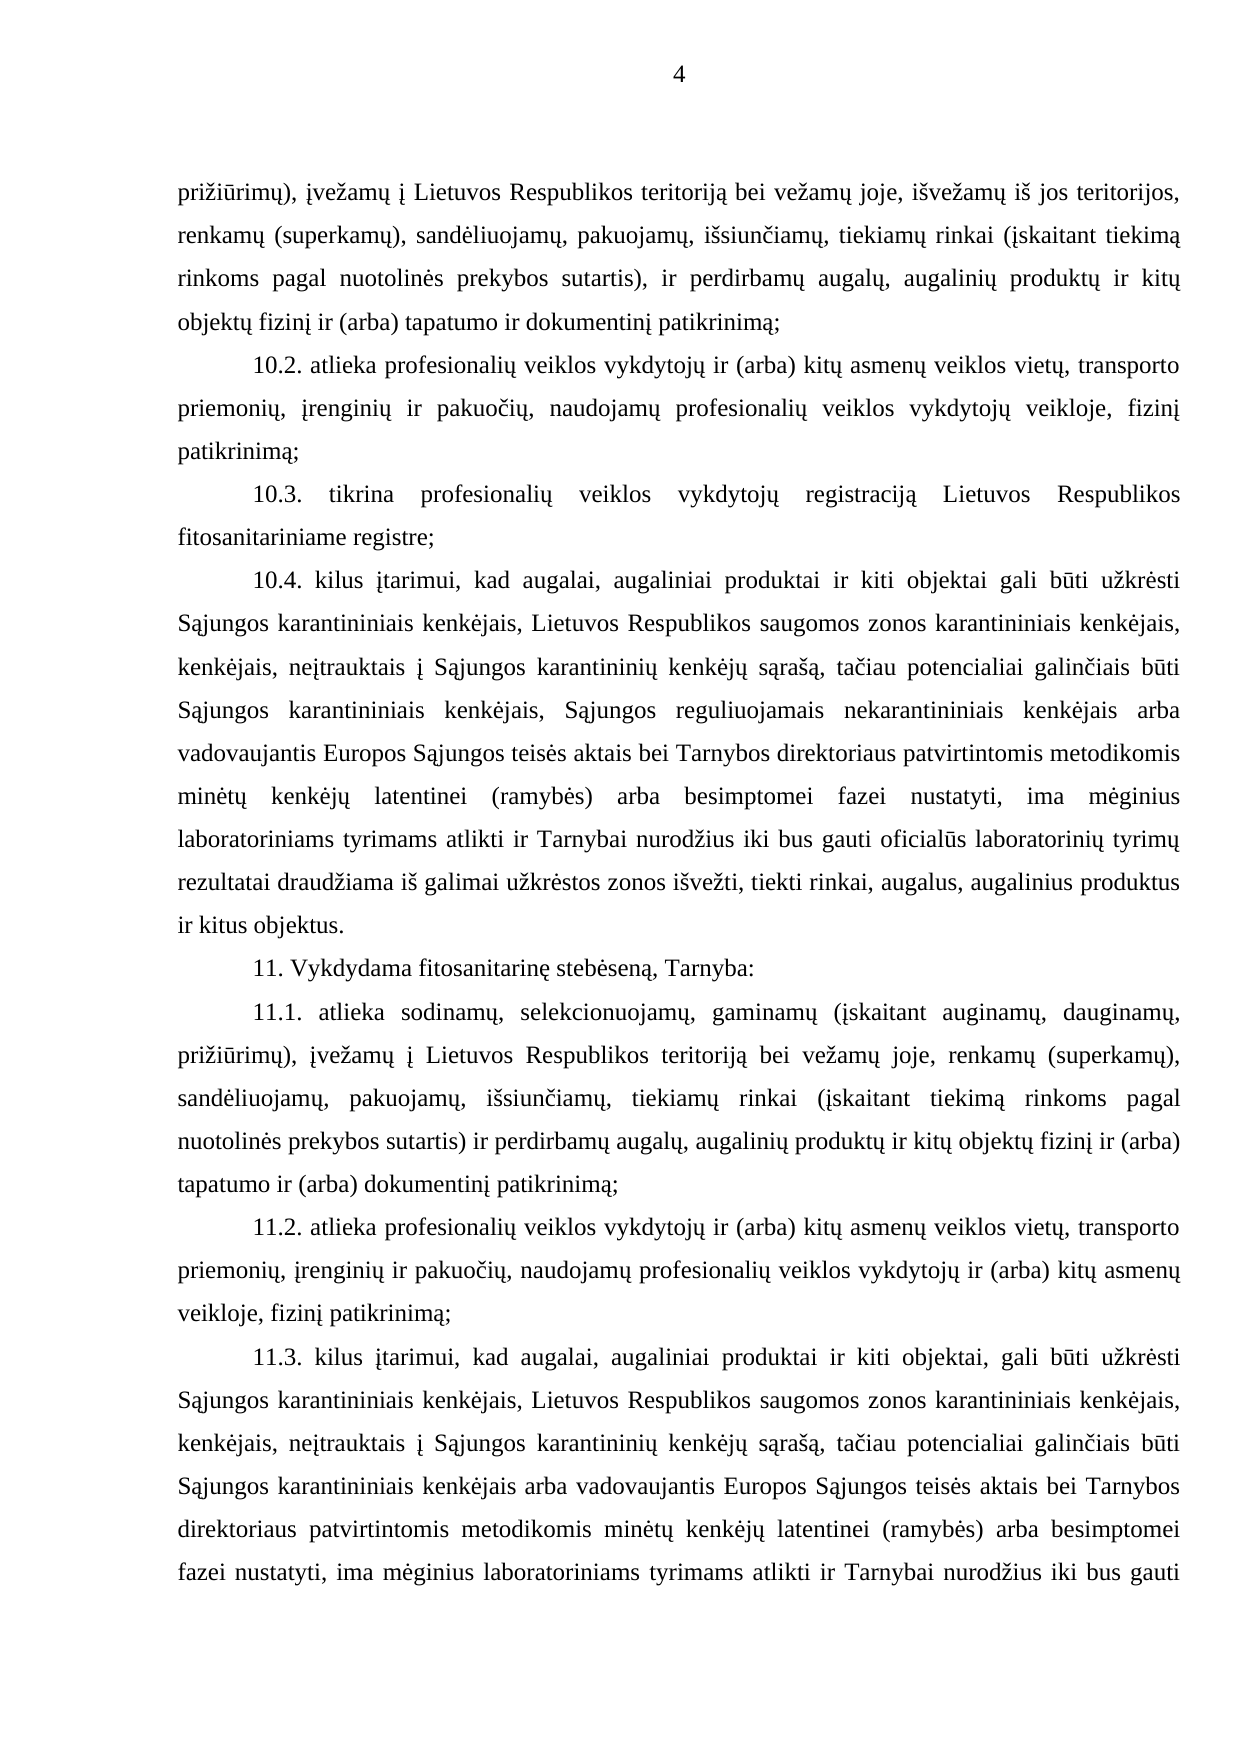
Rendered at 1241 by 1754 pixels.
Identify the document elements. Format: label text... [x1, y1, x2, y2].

text 11.2. atlieka profesionalių veiklos vykdytojų ir (arba) kitų asmenų veiklos vietų, transporto priemonių, įrenginių ir pakuočių, naudojamų profesionalių veiklos vykdytojų ir (arba) kitų asmenų veikloje, fizinį patikrinimą; [177, 1212, 1181, 1327]
text 10.2. atlieka profesionalių veiklos vykdytojų ir (arba) kitų asmenų veiklos vietų, transporto priemonių, įrenginių ir pakuočių, naudojamų profesionalių veiklos vykdytojų veikloje, fizinį patikrinimą; [177, 350, 1181, 465]
text prižiūrimų), įvežamų į Lietuvos Respublikos teritoriją bei vežamų joje, išvežamų iš jos teritorijos, renkamų (superkamų), sandėliuojamų, pakuojamų, išsiunčiamų, tiekiamų rinkai (įskaitant tiekimą rinkoms pagal nuotolinės prekybos sutartis), ir perdirbamų augalų, augalinių produktų ir kitų objektų fizinį ir (arba) tapatumo ir dokumentinį patikrinimą; [177, 177, 1181, 335]
text 11. Vykdydama fitosanitarinę stebėseną, Tarnyba: [177, 953, 1181, 982]
text 11.1. atlieka sodinamų, selekcionuojamų, gaminamų (įskaitant auginamų, dauginamų, prižiūrimų), įvežamų į Lietuvos Respublikos teritoriją bei vežamų joje, renkamų (superkamų), sandėliuojamų, pakuojamų, išsiunčiamų, tiekiamų rinkai (įskaitant tiekimą rinkoms pagal nuotolinės prekybos sutartis) ir perdirbamų augalų, augalinių produktų ir kitų objektų fizinį ir (arba) tapatumo ir (arba) dokumentinį patikrinimą; [177, 997, 1181, 1198]
text 11.3. kilus įtarimui, kad augalai, augaliniai produktai ir kiti objektai, gali būti užkrėsti Sąjungos karantininiais kenkėjais, Lietuvos Respublikos saugomos zonos karantininiais kenkėjais, kenkėjais, neįtrauktais į Sąjungos karantininių kenkėjų sąrašą, tačiau potencialiai galinčiais būti Sąjungos karantininiais kenkėjais arba vadovaujantis Europos Sąjungos teisės aktais bei Tarnybos direktoriaus patvirtintomis metodikomis minėtų kenkėjų latentinei (ramybės) arba besimptomei fazei nustatyti, ima mėginius laboratoriniams tyrimams atlikti ir Tarnybai nurodžius iki bus gauti [177, 1342, 1181, 1586]
text 10.3. tikrina profesionalių veiklos vykdytojų registraciją Lietuvos Respublikos fitosanitariniame registre; [177, 479, 1181, 551]
text 10.4. kilus įtarimui, kad augalai, augaliniai produktai ir kiti objektai gali būti užkrėsti Sąjungos karantininiais kenkėjais, Lietuvos Respublikos saugomos zonos karantininiais kenkėjais, kenkėjais, neįtrauktais į Sąjungos karantininių kenkėjų sąrašą, tačiau potencialiai galinčiais būti Sąjungos karantininiais kenkėjais, Sąjungos reguliuojamais nekarantininiais kenkėjais arba vadovaujantis Europos Sąjungos teisės aktais bei Tarnybos direktoriaus patvirtintomis metodikomis minėtų kenkėjų latentinei (ramybės) arba besimptomei fazei nustatyti, ima mėginius laboratoriniams tyrimams atlikti ir Tarnybai nurodžius iki bus gauti oficialūs laboratorinių tyrimų rezultatai draudžiama iš galimai užkrėstos zonos išvežti, tiekti rinkai, augalus, augalinius produktus ir kitus objektus. [177, 565, 1181, 939]
